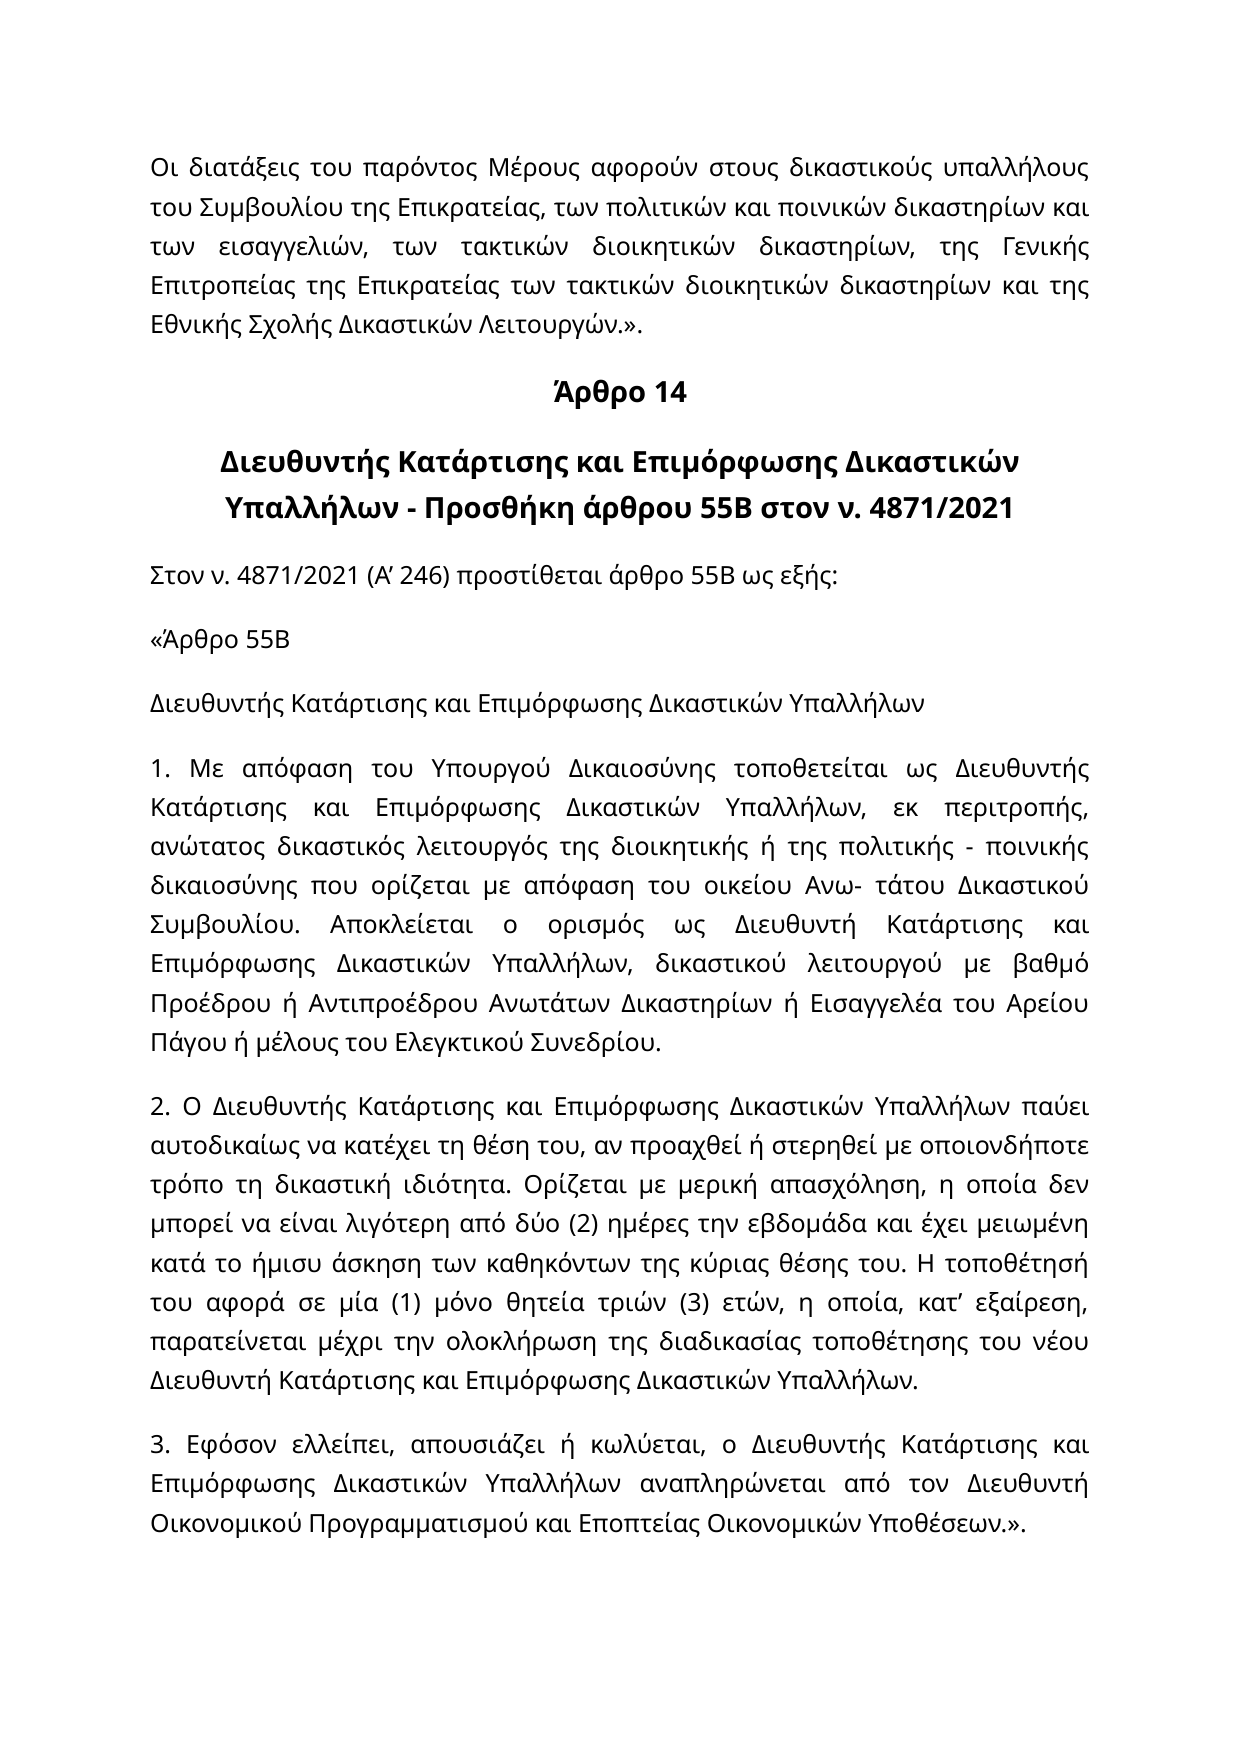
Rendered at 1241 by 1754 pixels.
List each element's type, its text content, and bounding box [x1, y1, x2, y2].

subtitle Διευθυντής Κατάρτισης και Επιμόρφωσης Δικαστικών Υπαλλήλων - Προσθήκη άρθρου 55Β στον ν. 4871/2021 [150, 441, 1090, 527]
text 2. Ο Διευθυντής Κατάρτισης και Επιμόρφωσης Δικαστικών Υπαλλήλων παύει αυτοδικαίως να κατέχει τη θέση του, αν προαχθεί ή στερηθεί με οποιονδήποτε τρόπο τη δικαστική ιδιότητα. Ορίζεται με μερική απασχόληση, η οποία δεν μπορεί να είναι λιγότερη από δύο (2) ημέρες την εβδομάδα και έχει μειωμένη κατά το ήμισυ άσκηση των καθηκόντων της κύριας θέσης του. Η τοποθέτησή του αφορά σε μία (1) μόνο θητεία τριών (3) ετών, η οποία, κατ’ εξαίρεση, παρατείνεται μέχρι την ολοκλήρωση της διαδικασίας τοποθέτησης του νέου Διευθυντή Κατάρτισης και Επιμόρφωσης Δικαστικών Υπαλλήλων. [150, 1088, 1090, 1397]
text «Άρθρο 55Β [150, 622, 1090, 656]
text Οι διατάξεις του παρόντος Μέρους αφορούν στους δικαστικούς υπαλλήλους του Συμβουλίου της Επικρατείας, των πολιτικών και ποινικών δικαστηρίων και των εισαγγελιών, των τακτικών διοικητικών δικαστηρίων, της Γενικής Επιτροπείας της Επικρατείας των τακτικών διοικητικών δικαστηρίων και της Εθνικής Σχολής Δικαστικών Λειτουργών.». [150, 150, 1090, 341]
text 3. Εφόσον ελλείπει, απουσιάζει ή κωλύεται, ο Διευθυντής Κατάρτισης και Επιμόρφωσης Δικαστικών Υπαλλήλων αναπληρώνεται από τον Διευθυντή Οικονομικού Προγραμματισμού και Εποπτείας Οικονομικών Υποθέσεων.». [150, 1427, 1090, 1539]
text 1. Με απόφαση του Υπουργού Δικαιοσύνης τοποθετείται ως Διευθυντής Κατάρτισης και Επιμόρφωσης Δικαστικών Υπαλλήλων, εκ περιτροπής, ανώτατος δικαστικός λειτουργός της διοικητικής ή της πολιτικής - ποινικής δικαιοσύνης που ορίζεται με απόφαση του οικείου Ανω- τάτου Δικαστικού Συμβουλίου. Αποκλείεται ο ορισμός ως Διευθυντή Κατάρτισης και Επιμόρφωσης Δικαστικών Υπαλλήλων, δικαστικού λειτουργού με βαθμό Προέδρου ή Αντιπροέδρου Ανωτάτων Δικαστηρίων ή Εισαγγελέα του Αρείου Πάγου ή μέλους του Ελεγκτικού Συνεδρίου. [150, 750, 1090, 1058]
subtitle Άρθρο 14 [150, 371, 1090, 411]
text Στον ν. 4871/2021 (Α’ 246) προστίθεται άρθρο 55Β ως εξής: [150, 558, 1090, 592]
text Διευθυντής Κατάρτισης και Επιμόρφωσης Δικαστικών Υπαλλήλων [150, 686, 1090, 720]
